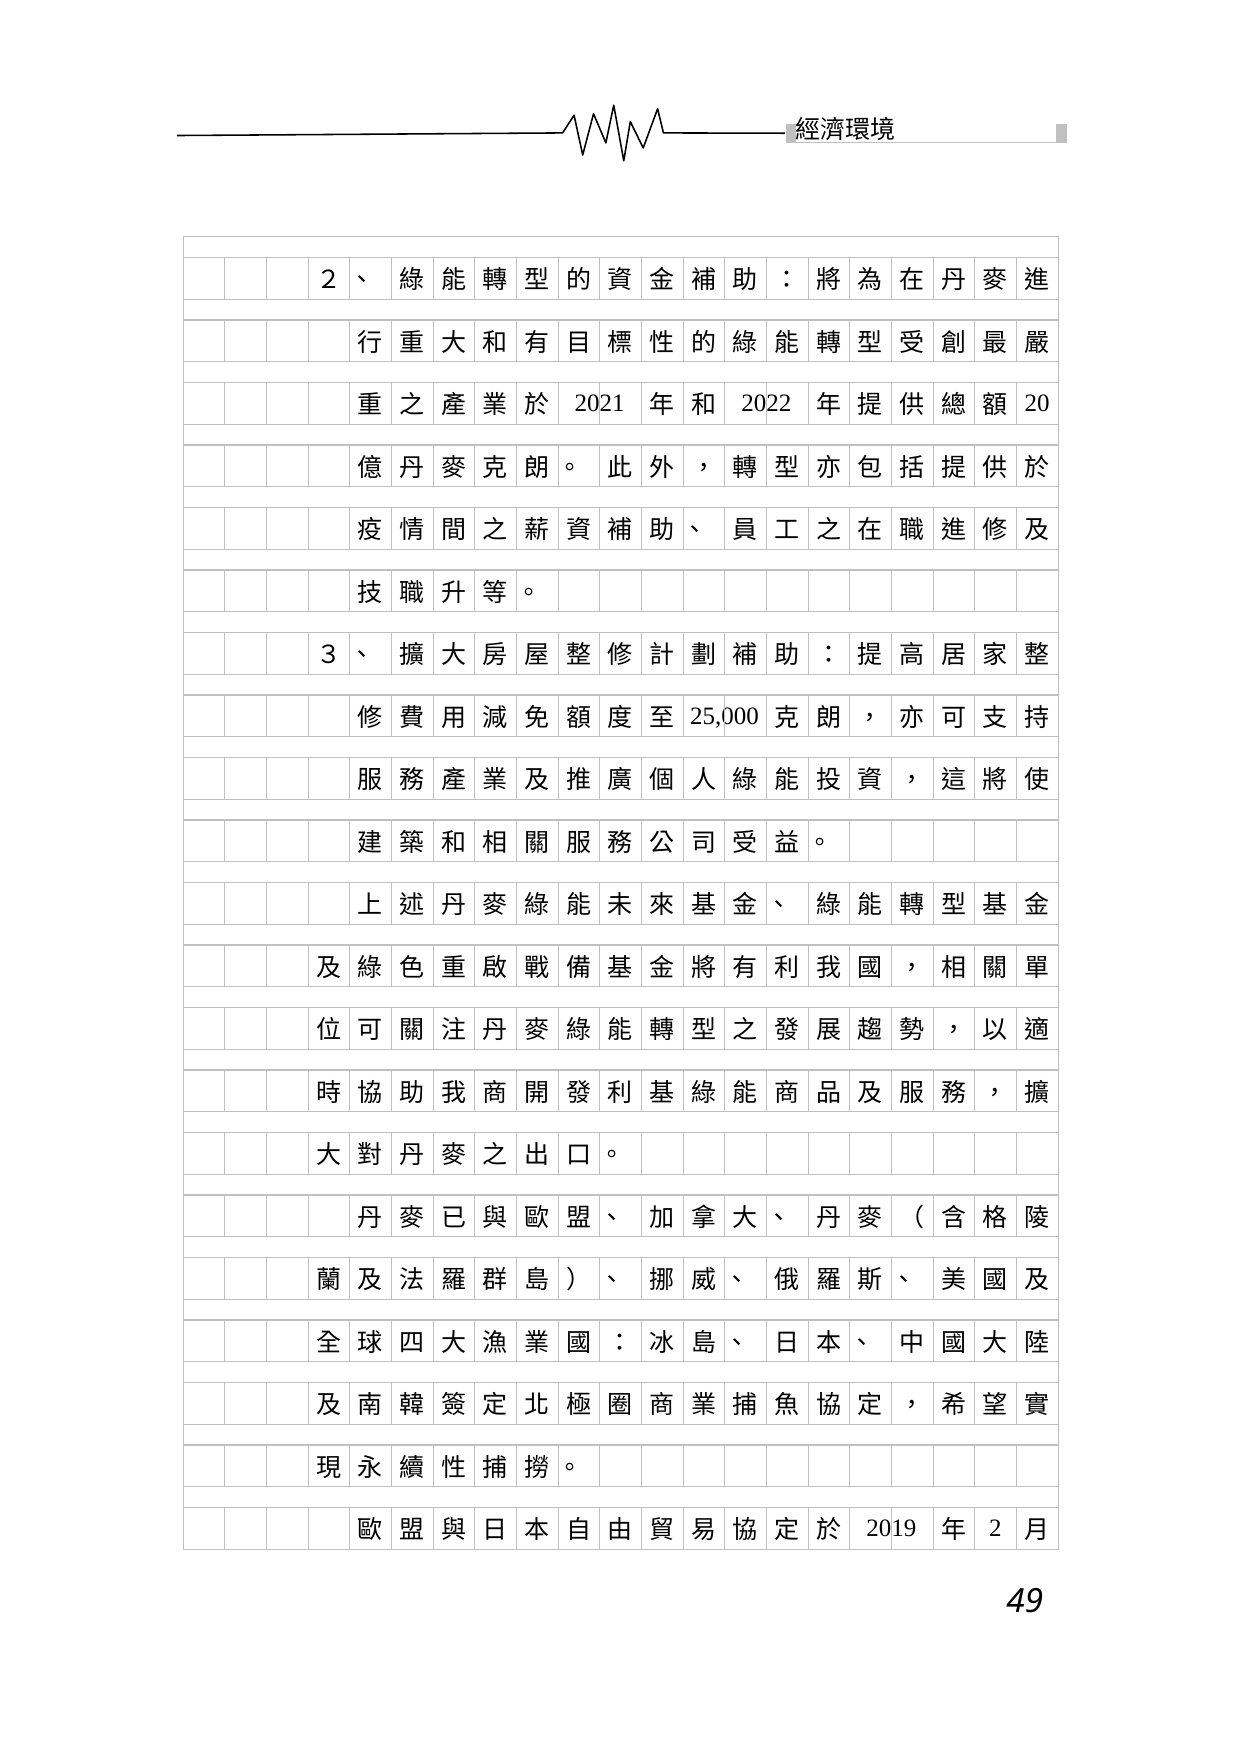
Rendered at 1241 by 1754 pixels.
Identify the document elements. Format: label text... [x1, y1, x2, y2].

text 我 [434, 1071, 474, 1111]
text 重 [434, 946, 474, 986]
text 丹麥已與歐盟、加拿大、丹麥（含格陵蘭及法羅群島）、挪威、俄羅斯、美國及全球四大漁業國：冰島、日本、中國大陸及南韓簽定北極圈商業捕魚協定，希望實現永續性捕撈。 [350, 1321, 391, 1361]
text 基 [975, 883, 1016, 924]
text ３、擴大房屋整修計劃補助：提高居家整修費用減免額度至25,000克朗，亦可支持服務產業及推廣個人綠能投資，這將使建築和相關服務公司受益。 [767, 758, 808, 799]
text 丹麥已與歐盟、加拿大、丹麥（含格陵蘭及法羅群島）、挪威、俄羅斯、美國及全球四大漁業國：冰島、日本、中國大陸及南韓簽定北極圈商業捕魚協定，希望實現永續性捕撈。 [850, 1196, 891, 1236]
text ， [934, 1008, 974, 1049]
text ３、擴大房屋整修計劃補助：提高居家整修費用減免額度至25,000克朗，亦可支持服務產業及推廣個人綠能投資，這將使建築和相關服務公司受益。 [1017, 758, 1058, 799]
text 關 [975, 946, 1016, 986]
text ３、擴大房屋整修計劃補助：提高居家整修費用減免額度至25,000克朗，亦可支持服務產業及推廣個人綠能投資，這將使建築和相關服務公司受益。 [684, 633, 724, 674]
text 丹麥已與歐盟、加拿大、丹麥（含格陵蘭及法羅群島）、挪威、俄羅斯、美國及全球四大漁業國：冰島、日本、中國大陸及南韓簽定北極圈商業捕魚協定，希望實現永續性捕撈。 [975, 1446, 1016, 1486]
text 轉 [642, 1008, 683, 1049]
text 丹 [475, 1008, 516, 1049]
text 丹麥已與歐盟、加拿大、丹麥（含格陵蘭及法羅群島）、挪威、俄羅斯、美國及全球四大漁業國：冰島、日本、中國大陸及南韓簽定北極圈商業捕魚協定，希望實現永續性捕撈。 [975, 1383, 1016, 1424]
text ３、擴大房屋整修計劃補助：提高居家整修費用減免額度至25,000克朗，亦可支持服務產業及推廣個人綠能投資，這將使建築和相關服務公司受益。 [975, 633, 1016, 674]
text ３、擴大房屋整修計劃補助：提高居家整修費用減免額度至25,000克朗，亦可支持服務產業及推廣個人綠能投資，這將使建築和相關服務公司受益。 [600, 758, 641, 799]
text [850, 1133, 891, 1174]
text ， [892, 946, 933, 986]
text 丹麥已與歐盟、加拿大、丹麥（含格陵蘭及法羅群島）、挪威、俄羅斯、美國及全球四大漁業國：冰島、日本、中國大陸及南韓簽定北極圈商業捕魚協定，希望實現永續性捕撈。 [309, 1321, 349, 1361]
text 丹麥已與歐盟、加拿大、丹麥（含格陵蘭及法羅群島）、挪威、俄羅斯、美國及全球四大漁業國：冰島、日本、中國大陸及南韓簽定北極圈商業捕魚協定，希望實現永續性捕撈。 [892, 1196, 933, 1236]
text 丹麥已與歐盟、加拿大、丹麥（含格陵蘭及法羅群島）、挪威、俄羅斯、美國及全球四大漁業國：冰島、日本、中國大陸及南韓簽定北極圈商業捕魚協定，希望實現永續性捕撈。 [350, 1383, 391, 1424]
text 丹麥已與歐盟、加拿大、丹麥（含格陵蘭及法羅群島）、挪威、俄羅斯、美國及全球四大漁業國：冰島、日本、中國大陸及南韓簽定北極圈商業捕魚協定，希望實現永續性捕撈。 [642, 1321, 683, 1361]
text ３、擴大房屋整修計劃補助：提高居家整修費用減免額度至25,000克朗，亦可支持服務產業及推廣個人綠能投資，這將使建築和相關服務公司受益。 [600, 696, 641, 736]
text 丹麥已與歐盟、加拿大、丹麥（含格陵蘭及法羅群島）、挪威、俄羅斯、美國及全球四大漁業國：冰島、日本、中國大陸及南韓簽定北極圈商業捕魚協定，希望實現永續性捕撈。 [767, 1321, 808, 1361]
text ３、擴大房屋整修計劃補助：提高居家整修費用減免額度至25,000克朗，亦可支持服務產業及推廣個人綠能投資，這將使建築和相關服務公司受益。 [725, 758, 766, 799]
text 丹麥已與歐盟、加拿大、丹麥（含格陵蘭及法羅群島）、挪威、俄羅斯、美國及全球四大漁業國：冰島、日本、中國大陸及南韓簽定北極圈商業捕魚協定，希望實現永續性捕撈。 [350, 1196, 391, 1236]
text ３、擴大房屋整修計劃補助：提高居家整修費用減免額度至25,000克朗，亦可支持服務產業及推廣個人綠能投資，這將使建築和相關服務公司受益。 [559, 633, 599, 674]
text ３、擴大房屋整修計劃補助：提高居家整修費用減免額度至25,000克朗，亦可支持服務產業及推廣個人綠能投資，這將使建築和相關服務公司受益。 [309, 758, 349, 799]
text 丹麥已與歐盟、加拿大、丹麥（含格陵蘭及法羅群島）、挪威、俄羅斯、美國及全球四大漁業國：冰島、日本、中國大陸及南韓簽定北極圈商業捕魚協定，希望實現永續性捕撈。 [725, 1321, 766, 1361]
text ３、擴大房屋整修計劃補助：提高居家整修費用減免額度至25,000克朗，亦可支持服務產業及推廣個人綠能投資，這將使建築和相關服務公司受益。 [392, 696, 433, 736]
text 我 [809, 946, 849, 986]
text 之 [725, 1008, 766, 1049]
text 丹麥已與歐盟、加拿大、丹麥（含格陵蘭及法羅群島）、挪威、俄羅斯、美國及全球四大漁業國：冰島、日本、中國大陸及南韓簽定北極圈商業捕魚協定，希望實現永續性捕撈。 [392, 1196, 433, 1236]
text 相 [934, 946, 974, 986]
text 丹麥已與歐盟、加拿大、丹麥（含格陵蘭及法羅群島）、挪威、俄羅斯、美國及全球四大漁業國：冰島、日本、中國大陸及南韓簽定北極圈商業捕魚協定，希望實現永續性捕撈。 [725, 1383, 766, 1424]
text 擴 [1017, 1071, 1058, 1111]
text 商 [767, 1071, 808, 1111]
text 丹麥已與歐盟、加拿大、丹麥（含格陵蘭及法羅群島）、挪威、俄羅斯、美國及全球四大漁業國：冰島、日本、中國大陸及南韓簽定北極圈商業捕魚協定，希望實現永續性捕撈。 [1017, 1258, 1058, 1299]
text ３、擴大房屋整修計劃補助：提高居家整修費用減免額度至25,000克朗，亦可支持服務產業及推廣個人綠能投資，這將使建築和相關服務公司受益。 [1017, 821, 1058, 861]
text 麥 [517, 1008, 558, 1049]
text ３、擴大房屋整修計劃補助：提高居家整修費用減免額度至25,000克朗，亦可支持服務產業及推廣個人綠能投資，這將使建築和相關服務公司受益。 [934, 696, 974, 736]
text ２、綠能轉型的資金補助：將為在丹麥進行重大和有目標性的綠能轉型受創最嚴重之產業於2021年和2022年提供總額20億丹麥克朗。此外，轉型亦包括提供於疫情間之薪資補助、員工之在職進修及技職升等。 [281, 300, 1058, 319]
text 丹麥已與歐盟、加拿大、丹麥（含格陵蘭及法羅群島）、挪威、俄羅斯、美國及全球四大漁業國：冰島、日本、中國大陸及南韓簽定北極圈商業捕魚協定，希望實現永續性捕撈。 [1017, 1446, 1058, 1486]
text 出 [517, 1133, 558, 1174]
text 利 [600, 1071, 641, 1111]
text 丹麥已與歐盟、加拿大、丹麥（含格陵蘭及法羅群島）、挪威、俄羅斯、美國及全球四大漁業國：冰島、日本、中國大陸及南韓簽定北極圈商業捕魚協定，希望實現永續性捕撈。 [600, 1383, 641, 1424]
text 丹麥已與歐盟、加拿大、丹麥（含格陵蘭及法羅群島）、挪威、俄羅斯、美國及全球四大漁業國：冰島、日本、中國大陸及南韓簽定北極圈商業捕魚協定，希望實現永續性捕撈。 [684, 1196, 724, 1236]
text ３、擴大房屋整修計劃補助：提高居家整修費用減免額度至25,000克朗，亦可支持服務產業及推廣個人綠能投資，這將使建築和相關服務公司受益。 [475, 633, 516, 674]
text ３、擴大房屋整修計劃補助：提高居家整修費用減免額度至25,000克朗，亦可支持服務產業及推廣個人綠能投資，這將使建築和相關服務公司受益。 [350, 633, 391, 674]
text 綠 [350, 946, 391, 986]
text 丹麥已與歐盟、加拿大、丹麥（含格陵蘭及法羅群島）、挪威、俄羅斯、美國及全球四大漁業國：冰島、日本、中國大陸及南韓簽定北極圈商業捕魚協定，希望實現永續性捕撈。 [892, 1321, 933, 1361]
text 丹麥已與歐盟、加拿大、丹麥（含格陵蘭及法羅群島）、挪威、俄羅斯、美國及全球四大漁業國：冰島、日本、中國大陸及南韓簽定北極圈商業捕魚協定，希望實現永續性捕撈。 [1017, 1383, 1058, 1424]
text 丹麥已與歐盟、加拿大、丹麥（含格陵蘭及法羅群島）、挪威、俄羅斯、美國及全球四大漁業國：冰島、日本、中國大陸及南韓簽定北極圈商業捕魚協定，希望實現永續性捕撈。 [934, 1196, 974, 1236]
text ３、擴大房屋整修計劃補助：提高居家整修費用減免額度至25,000克朗，亦可支持服務產業及推廣個人綠能投資，這將使建築和相關服務公司受益。 [725, 633, 766, 674]
text ３、擴大房屋整修計劃補助：提高居家整修費用減免額度至25,000克朗，亦可支持服務產業及推廣個人綠能投資，這將使建築和相關服務公司受益。 [517, 696, 558, 736]
text ３、擴大房屋整修計劃補助：提高居家整修費用減免額度至25,000克朗，亦可支持服務產業及推廣個人綠能投資，這將使建築和相關服務公司受益。 [517, 758, 558, 799]
text 丹麥已與歐盟、加拿大、丹麥（含格陵蘭及法羅群島）、挪威、俄羅斯、美國及全球四大漁業國：冰島、日本、中國大陸及南韓簽定北極圈商業捕魚協定，希望實現永續性捕撈。 [517, 1258, 558, 1299]
text [934, 1133, 974, 1174]
text 丹麥已與歐盟、加拿大、丹麥（含格陵蘭及法羅群島）、挪威、俄羅斯、美國及全球四大漁業國：冰島、日本、中國大陸及南韓簽定北極圈商業捕魚協定，希望實現永續性捕撈。 [767, 1258, 808, 1299]
text 丹麥已與歐盟、加拿大、丹麥（含格陵蘭及法羅群島）、挪威、俄羅斯、美國及全球四大漁業國：冰島、日本、中國大陸及南韓簽定北極圈商業捕魚協定，希望實現永續性捕撈。 [600, 1258, 641, 1299]
text 丹麥已與歐盟、加拿大、丹麥（含格陵蘭及法羅群島）、挪威、俄羅斯、美國及全球四大漁業國：冰島、日本、中國大陸及南韓簽定北極圈商業捕魚協定，希望實現永續性捕撈。 [600, 1196, 641, 1236]
text ３、擴大房屋整修計劃補助：提高居家整修費用減免額度至25,000克朗，亦可支持服務產業及推廣個人綠能投資，這將使建築和相關服務公司受益。 [309, 696, 349, 736]
text 丹麥已與歐盟、加拿大、丹麥（含格陵蘭及法羅群島）、挪威、俄羅斯、美國及全球四大漁業國：冰島、日本、中國大陸及南韓簽定北極圈商業捕魚協定，希望實現永續性捕撈。 [767, 1446, 808, 1486]
text ３、擴大房屋整修計劃補助：提高居家整修費用減免額度至25,000克朗，亦可支持服務產業及推廣個人綠能投資，這將使建築和相關服務公司受益。 [642, 696, 683, 736]
text 時 [309, 1071, 349, 1111]
text 丹麥已與歐盟、加拿大、丹麥（含格陵蘭及法羅群島）、挪威、俄羅斯、美國及全球四大漁業國：冰島、日本、中國大陸及南韓簽定北極圈商業捕魚協定，希望實現永續性捕撈。 [559, 1258, 599, 1299]
text ３、擴大房屋整修計劃補助：提高居家整修費用減免額度至25,000克朗，亦可支持服務產業及推廣個人綠能投資，這將使建築和相關服務公司受益。 [975, 758, 1016, 799]
text ２、綠能轉型的資金補助：將為在丹麥進行重大和有目標性的綠能轉型受創最嚴重之產業於2021年和2022年提供總額20億丹麥克朗。此外，轉型亦包括提供於疫情間之薪資補助、員工之在職進修及技職升等。 [281, 425, 1058, 444]
text ３、擴大房屋整修計劃補助：提高居家整修費用減免額度至25,000克朗，亦可支持服務產業及推廣個人綠能投資，這將使建築和相關服務公司受益。 [934, 758, 974, 799]
text 協 [350, 1071, 391, 1111]
text 丹麥已與歐盟、加拿大、丹麥（含格陵蘭及法羅群島）、挪威、俄羅斯、美國及全球四大漁業國：冰島、日本、中國大陸及南韓簽定北極圈商業捕魚協定，希望實現永續性捕撈。 [892, 1258, 933, 1299]
text [281, 862, 1058, 882]
text 丹麥已與歐盟、加拿大、丹麥（含格陵蘭及法羅群島）、挪威、俄羅斯、美國及全球四大漁業國：冰島、日本、中國大陸及南韓簽定北極圈商業捕魚協定，希望實現永續性捕撈。 [934, 1446, 974, 1486]
text [642, 1133, 683, 1174]
text 展 [809, 1008, 849, 1049]
text ３、擴大房屋整修計劃補助：提高居家整修費用減免額度至25,000克朗，亦可支持服務產業及推廣個人綠能投資，這將使建築和相關服務公司受益。 [767, 821, 808, 861]
text ３、擴大房屋整修計劃補助：提高居家整修費用減免額度至25,000克朗，亦可支持服務產業及推廣個人綠能投資，這將使建築和相關服務公司受益。 [309, 821, 349, 861]
text ２、綠能轉型的資金補助：將為在丹麥進行重大和有目標性的綠能轉型受創最嚴重之產業於2021年和2022年提供總額20億丹麥克朗。此外，轉型亦包括提供於疫情間之薪資補助、員工之在職進修及技職升等。 [281, 550, 1058, 569]
text 注 [434, 1008, 474, 1049]
text ３、擴大房屋整修計劃補助：提高居家整修費用減免額度至25,000克朗，亦可支持服務產業及推廣個人綠能投資，這將使建築和相關服務公司受益。 [350, 696, 391, 736]
text [281, 1112, 1058, 1132]
text 丹麥已與歐盟、加拿大、丹麥（含格陵蘭及法羅群島）、挪威、俄羅斯、美國及全球四大漁業國：冰島、日本、中國大陸及南韓簽定北極圈商業捕魚協定，希望實現永續性捕撈。 [767, 1383, 808, 1424]
text ３、擴大房屋整修計劃補助：提高居家整修費用減免額度至25,000克朗，亦可支持服務產業及推廣個人綠能投資，這將使建築和相關服務公司受益。 [892, 633, 933, 674]
text 發 [767, 1008, 808, 1049]
text 啟 [475, 946, 516, 986]
text 對 [350, 1133, 391, 1174]
text 丹麥已與歐盟、加拿大、丹麥（含格陵蘭及法羅群島）、挪威、俄羅斯、美國及全球四大漁業國：冰島、日本、中國大陸及南韓簽定北極圈商業捕魚協定，希望實現永續性捕撈。 [434, 1383, 474, 1424]
text 丹麥已與歐盟、加拿大、丹麥（含格陵蘭及法羅群島）、挪威、俄羅斯、美國及全球四大漁業國：冰島、日本、中國大陸及南韓簽定北極圈商業捕魚協定，希望實現永續性捕撈。 [475, 1258, 516, 1299]
text 丹 [392, 1133, 433, 1174]
text 丹麥已與歐盟、加拿大、丹麥（含格陵蘭及法羅群島）、挪威、俄羅斯、美國及全球四大漁業國：冰島、日本、中國大陸及南韓簽定北極圈商業捕魚協定，希望實現永續性捕撈。 [559, 1196, 599, 1236]
text ３、擴大房屋整修計劃補助：提高居家整修費用減免額度至25,000克朗，亦可支持服務產業及推廣個人綠能投資，這將使建築和相關服務公司受益。 [850, 696, 891, 736]
text 丹麥已與歐盟、加拿大、丹麥（含格陵蘭及法羅群島）、挪威、俄羅斯、美國及全球四大漁業國：冰島、日本、中國大陸及南韓簽定北極圈商業捕魚協定，希望實現永續性捕撈。 [975, 1196, 1016, 1236]
text 丹麥已與歐盟、加拿大、丹麥（含格陵蘭及法羅群島）、挪威、俄羅斯、美國及全球四大漁業國：冰島、日本、中國大陸及南韓簽定北極圈商業捕魚協定，希望實現永續性捕撈。 [975, 1321, 1016, 1361]
text ３、擴大房屋整修計劃補助：提高居家整修費用減免額度至25,000克朗，亦可支持服務產業及推廣個人綠能投資，這將使建築和相關服務公司受益。 [392, 633, 433, 674]
text 及 [309, 946, 349, 986]
text 綠 [809, 883, 849, 924]
text 丹麥已與歐盟、加拿大、丹麥（含格陵蘭及法羅群島）、挪威、俄羅斯、美國及全球四大漁業國：冰島、日本、中國大陸及南韓簽定北極圈商業捕魚協定，希望實現永續性捕撈。 [642, 1196, 683, 1236]
text 可 [350, 1008, 391, 1049]
text ３、擴大房屋整修計劃補助：提高居家整修費用減免額度至25,000克朗，亦可支持服務產業及推廣個人綠能投資，這將使建築和相關服務公司受益。 [517, 633, 558, 674]
text [281, 987, 1058, 1007]
text 丹麥已與歐盟、加拿大、丹麥（含格陵蘭及法羅群島）、挪威、俄羅斯、美國及全球四大漁業國：冰島、日本、中國大陸及南韓簽定北極圈商業捕魚協定，希望實現永續性捕撈。 [281, 1175, 1058, 1194]
text 丹麥已與歐盟、加拿大、丹麥（含格陵蘭及法羅群島）、挪威、俄羅斯、美國及全球四大漁業國：冰島、日本、中國大陸及南韓簽定北極圈商業捕魚協定，希望實現永續性捕撈。 [281, 1425, 1058, 1444]
text 服 [892, 1071, 933, 1111]
text 備 [559, 946, 599, 986]
text 、 [767, 883, 808, 924]
text 丹麥已與歐盟、加拿大、丹麥（含格陵蘭及法羅群島）、挪威、俄羅斯、美國及全球四大漁業國：冰島、日本、中國大陸及南韓簽定北極圈商業捕魚協定，希望實現永續性捕撈。 [809, 1321, 849, 1361]
text 綠 [559, 1008, 599, 1049]
text ３、擴大房屋整修計劃補助：提高居家整修費用減免額度至25,000克朗，亦可支持服務產業及推廣個人綠能投資，這將使建築和相關服務公司受益。 [434, 821, 474, 861]
text ３、擴大房屋整修計劃補助：提高居家整修費用減免額度至25,000克朗，亦可支持服務產業及推廣個人綠能投資，這將使建築和相關服務公司受益。 [850, 821, 891, 861]
text ３、擴大房屋整修計劃補助：提高居家整修費用減免額度至25,000克朗，亦可支持服務產業及推廣個人綠能投資，這將使建築和相關服務公司受益。 [975, 696, 1016, 736]
text 丹麥已與歐盟、加拿大、丹麥（含格陵蘭及法羅群島）、挪威、俄羅斯、美國及全球四大漁業國：冰島、日本、中國大陸及南韓簽定北極圈商業捕魚協定，希望實現永續性捕撈。 [392, 1383, 433, 1424]
text [975, 1133, 1016, 1174]
text 丹麥已與歐盟、加拿大、丹麥（含格陵蘭及法羅群島）、挪威、俄羅斯、美國及全球四大漁業國：冰島、日本、中國大陸及南韓簽定北極圈商業捕魚協定，希望實現永續性捕撈。 [309, 1446, 349, 1486]
text 能 [600, 1008, 641, 1049]
text [684, 1133, 724, 1174]
text ３、擴大房屋整修計劃補助：提高居家整修費用減免額度至25,000克朗，亦可支持服務產業及推廣個人綠能投資，這將使建築和相關服務公司受益。 [350, 821, 391, 861]
text 丹麥已與歐盟、加拿大、丹麥（含格陵蘭及法羅群島）、挪威、俄羅斯、美國及全球四大漁業國：冰島、日本、中國大陸及南韓簽定北極圈商業捕魚協定，希望實現永續性捕撈。 [684, 1383, 724, 1424]
text ３、擴大房屋整修計劃補助：提高居家整修費用減免額度至25,000克朗，亦可支持服務產業及推廣個人綠能投資，這將使建築和相關服務公司受益。 [281, 737, 1058, 757]
text ３、擴大房屋整修計劃補助：提高居家整修費用減免額度至25,000克朗，亦可支持服務產業及推廣個人綠能投資，這將使建築和相關服務公司受益。 [642, 633, 683, 674]
text 趨 [850, 1008, 891, 1049]
text 丹 [434, 883, 474, 924]
text 丹麥已與歐盟、加拿大、丹麥（含格陵蘭及法羅群島）、挪威、俄羅斯、美國及全球四大漁業國：冰島、日本、中國大陸及南韓簽定北極圈商業捕魚協定，希望實現永續性捕撈。 [809, 1446, 849, 1486]
text 述 [392, 883, 433, 924]
text 適 [1017, 1008, 1058, 1049]
text 單 [1017, 946, 1058, 986]
text 勢 [892, 1008, 933, 1049]
text ３、擴大房屋整修計劃補助：提高居家整修費用減免額度至25,000克朗，亦可支持服務產業及推廣個人綠能投資，這將使建築和相關服務公司受益。 [892, 758, 933, 799]
text 轉 [892, 883, 933, 924]
text [281, 925, 1058, 944]
text ３、擴大房屋整修計劃補助：提高居家整修費用減免額度至25,000克朗，亦可支持服務產業及推廣個人綠能投資，這將使建築和相關服務公司受益。 [642, 821, 683, 861]
text ３、擴大房屋整修計劃補助：提高居家整修費用減免額度至25,000克朗，亦可支持服務產業及推廣個人綠能投資，這將使建築和相關服務公司受益。 [975, 821, 1016, 861]
text 金 [642, 946, 683, 986]
text ３、擴大房屋整修計劃補助：提高居家整修費用減免額度至25,000克朗，亦可支持服務產業及推廣個人綠能投資，這將使建築和相關服務公司受益。 [767, 696, 808, 736]
text 丹麥已與歐盟、加拿大、丹麥（含格陵蘭及法羅群島）、挪威、俄羅斯、美國及全球四大漁業國：冰島、日本、中國大陸及南韓簽定北極圈商業捕魚協定，希望實現永續性捕撈。 [850, 1258, 891, 1299]
text ３、擴大房屋整修計劃補助：提高居家整修費用減免額度至25,000克朗，亦可支持服務產業及推廣個人綠能投資，這將使建築和相關服務公司受益。 [684, 758, 724, 799]
text 開 [517, 1071, 558, 1111]
text 基 [684, 883, 724, 924]
text 丹麥已與歐盟、加拿大、丹麥（含格陵蘭及法羅群島）、挪威、俄羅斯、美國及全球四大漁業國：冰島、日本、中國大陸及南韓簽定北極圈商業捕魚協定，希望實現永續性捕撈。 [392, 1446, 433, 1486]
text 及 [850, 1071, 891, 1111]
text ３、擴大房屋整修計劃補助：提高居家整修費用減免額度至25,000克朗，亦可支持服務產業及推廣個人綠能投資，這將使建築和相關服務公司受益。 [559, 758, 599, 799]
text ３、擴大房屋整修計劃補助：提高居家整修費用減免額度至25,000克朗，亦可支持服務產業及推廣個人綠能投資，這將使建築和相關服務公司受益。 [517, 821, 558, 861]
text 丹麥已與歐盟、加拿大、丹麥（含格陵蘭及法羅群島）、挪威、俄羅斯、美國及全球四大漁業國：冰島、日本、中國大陸及南韓簽定北極圈商業捕魚協定，希望實現永續性捕撈。 [281, 1237, 1058, 1257]
text 基 [642, 1071, 683, 1111]
text 丹麥已與歐盟、加拿大、丹麥（含格陵蘭及法羅群島）、挪威、俄羅斯、美國及全球四大漁業國：冰島、日本、中國大陸及南韓簽定北極圈商業捕魚協定，希望實現永續性捕撈。 [809, 1196, 849, 1236]
text 丹麥已與歐盟、加拿大、丹麥（含格陵蘭及法羅群島）、挪威、俄羅斯、美國及全球四大漁業國：冰島、日本、中國大陸及南韓簽定北極圈商業捕魚協定，希望實現永續性捕撈。 [517, 1196, 558, 1236]
text 金 [1017, 883, 1058, 924]
text 丹麥已與歐盟、加拿大、丹麥（含格陵蘭及法羅群島）、挪威、俄羅斯、美國及全球四大漁業國：冰島、日本、中國大陸及南韓簽定北極圈商業捕魚協定，希望實現永續性捕撈。 [934, 1321, 974, 1361]
text ２、綠能轉型的資金補助：將為在丹麥進行重大和有目標性的綠能轉型受創最嚴重之產業於2021年和2022年提供總額20億丹麥克朗。此外，轉型亦包括提供於疫情間之薪資補助、員工之在職進修及技職升等。 [281, 487, 1058, 507]
text ３、擴大房屋整修計劃補助：提高居家整修費用減免額度至25,000克朗，亦可支持服務產業及推廣個人綠能投資，這將使建築和相關服務公司受益。 [809, 821, 849, 861]
text ３、擴大房屋整修計劃補助：提高居家整修費用減免額度至25,000克朗，亦可支持服務產業及推廣個人綠能投資，這將使建築和相關服務公司受益。 [281, 675, 1058, 694]
text 丹麥已與歐盟、加拿大、丹麥（含格陵蘭及法羅群島）、挪威、俄羅斯、美國及全球四大漁業國：冰島、日本、中國大陸及南韓簽定北極圈商業捕魚協定，希望實現永續性捕撈。 [892, 1446, 933, 1486]
text 丹麥已與歐盟、加拿大、丹麥（含格陵蘭及法羅群島）、挪威、俄羅斯、美國及全球四大漁業國：冰島、日本、中國大陸及南韓簽定北極圈商業捕魚協定，希望實現永續性捕撈。 [850, 1321, 891, 1361]
text 來 [642, 883, 683, 924]
text ３、擴大房屋整修計劃補助：提高居家整修費用減免額度至25,000克朗，亦可支持服務產業及推廣個人綠能投資，這將使建築和相關服務公司受益。 [1017, 696, 1058, 736]
text 務 [934, 1071, 974, 1111]
text ３、擴大房屋整修計劃補助：提高居家整修費用減免額度至25,000克朗，亦可支持服務產業及推廣個人綠能投資，這將使建築和相關服務公司受益。 [684, 696, 724, 736]
text [809, 1133, 849, 1174]
text ３、擴大房屋整修計劃補助：提高居家整修費用減免額度至25,000克朗，亦可支持服務產業及推廣個人綠能投資，這將使建築和相關服務公司受益。 [809, 696, 849, 736]
text ３、擴大房屋整修計劃補助：提高居家整修費用減免額度至25,000克朗，亦可支持服務產業及推廣個人綠能投資，這將使建築和相關服務公司受益。 [767, 633, 808, 674]
text 國 [850, 946, 891, 986]
text 丹麥已與歐盟、加拿大、丹麥（含格陵蘭及法羅群島）、挪威、俄羅斯、美國及全球四大漁業國：冰島、日本、中國大陸及南韓簽定北極圈商業捕魚協定，希望實現永續性捕撈。 [600, 1321, 641, 1361]
text 基 [600, 946, 641, 986]
text [281, 1050, 1058, 1069]
text 能 [559, 883, 599, 924]
text ３、擴大房屋整修計劃補助：提高居家整修費用減免額度至25,000克朗，亦可支持服務產業及推廣個人綠能投資，這將使建築和相關服務公司受益。 [600, 633, 641, 674]
text 丹麥已與歐盟、加拿大、丹麥（含格陵蘭及法羅群島）、挪威、俄羅斯、美國及全球四大漁業國：冰島、日本、中國大陸及南韓簽定北極圈商業捕魚協定，希望實現永續性捕撈。 [559, 1383, 599, 1424]
text 色 [392, 946, 433, 986]
text 丹麥已與歐盟、加拿大、丹麥（含格陵蘭及法羅群島）、挪威、俄羅斯、美國及全球四大漁業國：冰島、日本、中國大陸及南韓簽定北極圈商業捕魚協定，希望實現永續性捕撈。 [309, 1383, 349, 1424]
text ３、擴大房屋整修計劃補助：提高居家整修費用減免額度至25,000克朗，亦可支持服務產業及推廣個人綠能投資，這將使建築和相關服務公司受益。 [475, 696, 516, 736]
text 丹麥已與歐盟、加拿大、丹麥（含格陵蘭及法羅群島）、挪威、俄羅斯、美國及全球四大漁業國：冰島、日本、中國大陸及南韓簽定北極圈商業捕魚協定，希望實現永續性捕撈。 [1017, 1321, 1058, 1361]
text 助 [392, 1071, 433, 1111]
text 品 [809, 1071, 849, 1111]
text 丹麥已與歐盟、加拿大、丹麥（含格陵蘭及法羅群島）、挪威、俄羅斯、美國及全球四大漁業國：冰島、日本、中國大陸及南韓簽定北極圈商業捕魚協定，希望實現永續性捕撈。 [684, 1258, 724, 1299]
text 丹麥已與歐盟、加拿大、丹麥（含格陵蘭及法羅群島）、挪威、俄羅斯、美國及全球四大漁業國：冰島、日本、中國大陸及南韓簽定北極圈商業捕魚協定，希望實現永續性捕撈。 [934, 1258, 974, 1299]
text 綠 [684, 1071, 724, 1111]
text [767, 1133, 808, 1174]
text ３、擴大房屋整修計劃補助：提高居家整修費用減免額度至25,000克朗，亦可支持服務產業及推廣個人綠能投資，這將使建築和相關服務公司受益。 [434, 758, 474, 799]
text 丹麥已與歐盟、加拿大、丹麥（含格陵蘭及法羅群島）、挪威、俄羅斯、美國及全球四大漁業國：冰島、日本、中國大陸及南韓簽定北極圈商業捕魚協定，希望實現永續性捕撈。 [392, 1321, 433, 1361]
text 綠 [517, 883, 558, 924]
text 丹麥已與歐盟、加拿大、丹麥（含格陵蘭及法羅群島）、挪威、俄羅斯、美國及全球四大漁業國：冰島、日本、中國大陸及南韓簽定北極圈商業捕魚協定，希望實現永續性捕撈。 [559, 1446, 599, 1486]
text 丹麥已與歐盟、加拿大、丹麥（含格陵蘭及法羅群島）、挪威、俄羅斯、美國及全球四大漁業國：冰島、日本、中國大陸及南韓簽定北極圈商業捕魚協定，希望實現永續性捕撈。 [559, 1321, 599, 1361]
text ， [975, 1071, 1016, 1111]
text 丹麥已與歐盟、加拿大、丹麥（含格陵蘭及法羅群島）、挪威、俄羅斯、美國及全球四大漁業國：冰島、日本、中國大陸及南韓簽定北極圈商業捕魚協定，希望實現永續性捕撈。 [1017, 1196, 1058, 1236]
text 丹麥已與歐盟、加拿大、丹麥（含格陵蘭及法羅群島）、挪威、俄羅斯、美國及全球四大漁業國：冰島、日本、中國大陸及南韓簽定北極圈商業捕魚協定，希望實現永續性捕撈。 [725, 1196, 766, 1236]
text 麥 [434, 1133, 474, 1174]
text 發 [559, 1071, 599, 1111]
text 型 [934, 883, 974, 924]
text [309, 883, 349, 924]
text 型 [684, 1008, 724, 1049]
text 丹麥已與歐盟、加拿大、丹麥（含格陵蘭及法羅群島）、挪威、俄羅斯、美國及全球四大漁業國：冰島、日本、中國大陸及南韓簽定北極圈商業捕魚協定，希望實現永續性捕撈。 [809, 1383, 849, 1424]
text 丹麥已與歐盟、加拿大、丹麥（含格陵蘭及法羅群島）、挪威、俄羅斯、美國及全球四大漁業國：冰島、日本、中國大陸及南韓簽定北極圈商業捕魚協定，希望實現永續性捕撈。 [725, 1446, 766, 1486]
text 丹麥已與歐盟、加拿大、丹麥（含格陵蘭及法羅群島）、挪威、俄羅斯、美國及全球四大漁業國：冰島、日本、中國大陸及南韓簽定北極圈商業捕魚協定，希望實現永續性捕撈。 [475, 1446, 516, 1486]
text ３、擴大房屋整修計劃補助：提高居家整修費用減免額度至25,000克朗，亦可支持服務產業及推廣個人綠能投資，這將使建築和相關服務公司受益。 [559, 696, 599, 736]
text ３、擴大房屋整修計劃補助：提高居家整修費用減免額度至25,000克朗，亦可支持服務產業及推廣個人綠能投資，這將使建築和相關服務公司受益。 [475, 821, 516, 861]
text ３、擴大房屋整修計劃補助：提高居家整修費用減免額度至25,000克朗，亦可支持服務產業及推廣個人綠能投資，這將使建築和相關服務公司受益。 [309, 633, 349, 674]
text 丹麥已與歐盟、加拿大、丹麥（含格陵蘭及法羅群島）、挪威、俄羅斯、美國及全球四大漁業國：冰島、日本、中國大陸及南韓簽定北極圈商業捕魚協定，希望實現永續性捕撈。 [767, 1196, 808, 1236]
text 丹麥已與歐盟、加拿大、丹麥（含格陵蘭及法羅群島）、挪威、俄羅斯、美國及全球四大漁業國：冰島、日本、中國大陸及南韓簽定北極圈商業捕魚協定，希望實現永續性捕撈。 [475, 1321, 516, 1361]
text 大 [309, 1133, 349, 1174]
text 利 [767, 946, 808, 986]
text 丹麥已與歐盟、加拿大、丹麥（含格陵蘭及法羅群島）、挪威、俄羅斯、美國及全球四大漁業國：冰島、日本、中國大陸及南韓簽定北極圈商業捕魚協定，希望實現永續性捕撈。 [281, 1300, 1058, 1319]
text 丹麥已與歐盟、加拿大、丹麥（含格陵蘭及法羅群島）、挪威、俄羅斯、美國及全球四大漁業國：冰島、日本、中國大陸及南韓簽定北極圈商業捕魚協定，希望實現永續性捕撈。 [475, 1383, 516, 1424]
text 位 [309, 1008, 349, 1049]
text 丹麥已與歐盟、加拿大、丹麥（含格陵蘭及法羅群島）、挪威、俄羅斯、美國及全球四大漁業國：冰島、日本、中國大陸及南韓簽定北極圈商業捕魚協定，希望實現永續性捕撈。 [434, 1258, 474, 1299]
text ３、擴大房屋整修計劃補助：提高居家整修費用減免額度至25,000克朗，亦可支持服務產業及推廣個人綠能投資，這將使建築和相關服務公司受益。 [281, 612, 1058, 632]
text 丹麥已與歐盟、加拿大、丹麥（含格陵蘭及法羅群島）、挪威、俄羅斯、美國及全球四大漁業國：冰島、日本、中國大陸及南韓簽定北極圈商業捕魚協定，希望實現永續性捕撈。 [309, 1258, 349, 1299]
text ３、擴大房屋整修計劃補助：提高居家整修費用減免額度至25,000克朗，亦可支持服務產業及推廣個人綠能投資，這將使建築和相關服務公司受益。 [434, 696, 474, 736]
text 丹麥已與歐盟、加拿大、丹麥（含格陵蘭及法羅群島）、挪威、俄羅斯、美國及全球四大漁業國：冰島、日本、中國大陸及南韓簽定北極圈商業捕魚協定，希望實現永續性捕撈。 [809, 1258, 849, 1299]
text ２、綠能轉型的資金補助：將為在丹麥進行重大和有目標性的綠能轉型受創最嚴重之產業於2021年和2022年提供總額20億丹麥克朗。此外，轉型亦包括提供於疫情間之薪資補助、員工之在職進修及技職升等。 [281, 237, 1058, 257]
text 丹麥已與歐盟、加拿大、丹麥（含格陵蘭及法羅群島）、挪威、俄羅斯、美國及全球四大漁業國：冰島、日本、中國大陸及南韓簽定北極圈商業捕魚協定，希望實現永續性捕撈。 [281, 1362, 1058, 1382]
text ３、擴大房屋整修計劃補助：提高居家整修費用減免額度至25,000克朗，亦可支持服務產業及推廣個人綠能投資，這將使建築和相關服務公司受益。 [642, 758, 683, 799]
text ３、擴大房屋整修計劃補助：提高居家整修費用減免額度至25,000克朗，亦可支持服務產業及推廣個人綠能投資，這將使建築和相關服務公司受益。 [475, 758, 516, 799]
text 未 [600, 883, 641, 924]
text 。 [600, 1133, 641, 1174]
text ２、綠能轉型的資金補助：將為在丹麥進行重大和有目標性的綠能轉型受創最嚴重之產業於2021年和2022年提供總額20億丹麥克朗。此外，轉型亦包括提供於疫情間之薪資補助、員工之在職進修及技職升等。 [281, 362, 1058, 382]
text 丹麥已與歐盟、加拿大、丹麥（含格陵蘭及法羅群島）、挪威、俄羅斯、美國及全球四大漁業國：冰島、日本、中國大陸及南韓簽定北極圈商業捕魚協定，希望實現永續性捕撈。 [475, 1196, 516, 1236]
text 丹麥已與歐盟、加拿大、丹麥（含格陵蘭及法羅群島）、挪威、俄羅斯、美國及全球四大漁業國：冰島、日本、中國大陸及南韓簽定北極圈商業捕魚協定，希望實現永續性捕撈。 [850, 1383, 891, 1424]
text 麥 [475, 883, 516, 924]
text ３、擴大房屋整修計劃補助：提高居家整修費用減免額度至25,000克朗，亦可支持服務產業及推廣個人綠能投資，這將使建築和相關服務公司受益。 [892, 696, 933, 736]
text 有 [725, 946, 766, 986]
text 關 [392, 1008, 433, 1049]
text [1017, 1133, 1058, 1174]
text ３、擴大房屋整修計劃補助：提高居家整修費用減免額度至25,000克朗，亦可支持服務產業及推廣個人綠能投資，這將使建築和相關服務公司受益。 [350, 758, 391, 799]
text ３、擴大房屋整修計劃補助：提高居家整修費用減免額度至25,000克朗，亦可支持服務產業及推廣個人綠能投資，這將使建築和相關服務公司受益。 [559, 821, 599, 861]
text 丹麥已與歐盟、加拿大、丹麥（含格陵蘭及法羅群島）、挪威、俄羅斯、美國及全球四大漁業國：冰島、日本、中國大陸及南韓簽定北極圈商業捕魚協定，希望實現永續性捕撈。 [892, 1383, 933, 1424]
text 上 [350, 883, 391, 924]
text ３、擴大房屋整修計劃補助：提高居家整修費用減免額度至25,000克朗，亦可支持服務產業及推廣個人綠能投資，這將使建築和相關服務公司受益。 [725, 821, 766, 861]
text 丹麥已與歐盟、加拿大、丹麥（含格陵蘭及法羅群島）、挪威、俄羅斯、美國及全球四大漁業國：冰島、日本、中國大陸及南韓簽定北極圈商業捕魚協定，希望實現永續性捕撈。 [850, 1446, 891, 1486]
text 丹麥已與歐盟、加拿大、丹麥（含格陵蘭及法羅群島）、挪威、俄羅斯、美國及全球四大漁業國：冰島、日本、中國大陸及南韓簽定北極圈商業捕魚協定，希望實現永續性捕撈。 [517, 1446, 558, 1486]
text 丹麥已與歐盟、加拿大、丹麥（含格陵蘭及法羅群島）、挪威、俄羅斯、美國及全球四大漁業國：冰島、日本、中國大陸及南韓簽定北極圈商業捕魚協定，希望實現永續性捕撈。 [642, 1258, 683, 1299]
text 丹麥已與歐盟、加拿大、丹麥（含格陵蘭及法羅群島）、挪威、俄羅斯、美國及全球四大漁業國：冰島、日本、中國大陸及南韓簽定北極圈商業捕魚協定，希望實現永續性捕撈。 [350, 1446, 391, 1486]
text 丹麥已與歐盟、加拿大、丹麥（含格陵蘭及法羅群島）、挪威、俄羅斯、美國及全球四大漁業國：冰島、日本、中國大陸及南韓簽定北極圈商業捕魚協定，希望實現永續性捕撈。 [684, 1446, 724, 1486]
text ３、擴大房屋整修計劃補助：提高居家整修費用減免額度至25,000克朗，亦可支持服務產業及推廣個人綠能投資，這將使建築和相關服務公司受益。 [434, 633, 474, 674]
text ３、擴大房屋整修計劃補助：提高居家整修費用減免額度至25,000克朗，亦可支持服務產業及推廣個人綠能投資，這將使建築和相關服務公司受益。 [809, 633, 849, 674]
text 丹麥已與歐盟、加拿大、丹麥（含格陵蘭及法羅群島）、挪威、俄羅斯、美國及全球四大漁業國：冰島、日本、中國大陸及南韓簽定北極圈商業捕魚協定，希望實現永續性捕撈。 [434, 1321, 474, 1361]
text ３、擴大房屋整修計劃補助：提高居家整修費用減免額度至25,000克朗，亦可支持服務產業及推廣個人綠能投資，這將使建築和相關服務公司受益。 [892, 821, 933, 861]
text 丹麥已與歐盟、加拿大、丹麥（含格陵蘭及法羅群島）、挪威、俄羅斯、美國及全球四大漁業國：冰島、日本、中國大陸及南韓簽定北極圈商業捕魚協定，希望實現永續性捕撈。 [684, 1321, 724, 1361]
text 金 [725, 883, 766, 924]
text [892, 1133, 933, 1174]
text 丹麥已與歐盟、加拿大、丹麥（含格陵蘭及法羅群島）、挪威、俄羅斯、美國及全球四大漁業國：冰島、日本、中國大陸及南韓簽定北極圈商業捕魚協定，希望實現永續性捕撈。 [434, 1446, 474, 1486]
text ３、擴大房屋整修計劃補助：提高居家整修費用減免額度至25,000克朗，亦可支持服務產業及推廣個人綠能投資，這將使建築和相關服務公司受益。 [934, 633, 974, 674]
text 丹麥已與歐盟、加拿大、丹麥（含格陵蘭及法羅群島）、挪威、俄羅斯、美國及全球四大漁業國：冰島、日本、中國大陸及南韓簽定北極圈商業捕魚協定，希望實現永續性捕撈。 [642, 1446, 683, 1486]
text 丹麥已與歐盟、加拿大、丹麥（含格陵蘭及法羅群島）、挪威、俄羅斯、美國及全球四大漁業國：冰島、日本、中國大陸及南韓簽定北極圈商業捕魚協定，希望實現永續性捕撈。 [350, 1258, 391, 1299]
text 丹麥已與歐盟、加拿大、丹麥（含格陵蘭及法羅群島）、挪威、俄羅斯、美國及全球四大漁業國：冰島、日本、中國大陸及南韓簽定北極圈商業捕魚協定，希望實現永續性捕撈。 [517, 1321, 558, 1361]
text 將 [684, 946, 724, 986]
text 丹麥已與歐盟、加拿大、丹麥（含格陵蘭及法羅群島）、挪威、俄羅斯、美國及全球四大漁業國：冰島、日本、中國大陸及南韓簽定北極圈商業捕魚協定，希望實現永續性捕撈。 [934, 1383, 974, 1424]
text ３、擴大房屋整修計劃補助：提高居家整修費用減免額度至25,000克朗，亦可支持服務產業及推廣個人綠能投資，這將使建築和相關服務公司受益。 [392, 758, 433, 799]
text 丹麥已與歐盟、加拿大、丹麥（含格陵蘭及法羅群島）、挪威、俄羅斯、美國及全球四大漁業國：冰島、日本、中國大陸及南韓簽定北極圈商業捕魚協定，希望實現永續性捕撈。 [434, 1196, 474, 1236]
text 口 [559, 1133, 599, 1174]
text 丹麥已與歐盟、加拿大、丹麥（含格陵蘭及法羅群島）、挪威、俄羅斯、美國及全球四大漁業國：冰島、日本、中國大陸及南韓簽定北極圈商業捕魚協定，希望實現永續性捕撈。 [600, 1446, 641, 1486]
text 能 [725, 1071, 766, 1111]
text 商 [475, 1071, 516, 1111]
text ３、擴大房屋整修計劃補助：提高居家整修費用減免額度至25,000克朗，亦可支持服務產業及推廣個人綠能投資，這將使建築和相關服務公司受益。 [392, 821, 433, 861]
text ３、擴大房屋整修計劃補助：提高居家整修費用減免額度至25,000克朗，亦可支持服務產業及推廣個人綠能投資，這將使建築和相關服務公司受益。 [809, 758, 849, 799]
text ３、擴大房屋整修計劃補助：提高居家整修費用減免額度至25,000克朗，亦可支持服務產業及推廣個人綠能投資，這將使建築和相關服務公司受益。 [725, 696, 766, 736]
text [725, 1133, 766, 1174]
text ３、擴大房屋整修計劃補助：提高居家整修費用減免額度至25,000克朗，亦可支持服務產業及推廣個人綠能投資，這將使建築和相關服務公司受益。 [1017, 633, 1058, 674]
text 丹麥已與歐盟、加拿大、丹麥（含格陵蘭及法羅群島）、挪威、俄羅斯、美國及全球四大漁業國：冰島、日本、中國大陸及南韓簽定北極圈商業捕魚協定，希望實現永續性捕撈。 [392, 1258, 433, 1299]
text 歐盟與日本自由貿易協定於2019年2月1日生效，該協議將免除歐盟與日本間近90%的進出口商品之關稅，包含花卉商品。而對於剩餘未納入考量的商品，其關稅亦將在幾年內逐步取消，例如豬肉，目前約占丹麥向日本出口總量的四分之一，此協定使日本可能成為丹麥十大出口市場之一。 [281, 1487, 1058, 1507]
text ３、擴大房屋整修計劃補助：提高居家整修費用減免額度至25,000克朗，亦可支持服務產業及推廣個人綠能投資，這將使建築和相關服務公司受益。 [684, 821, 724, 861]
text 以 [975, 1008, 1016, 1049]
text 戰 [517, 946, 558, 986]
text ３、擴大房屋整修計劃補助：提高居家整修費用減免額度至25,000克朗，亦可支持服務產業及推廣個人綠能投資，這將使建築和相關服務公司受益。 [281, 800, 1058, 819]
text 丹麥已與歐盟、加拿大、丹麥（含格陵蘭及法羅群島）、挪威、俄羅斯、美國及全球四大漁業國：冰島、日本、中國大陸及南韓簽定北極圈商業捕魚協定，希望實現永續性捕撈。 [517, 1383, 558, 1424]
text ３、擴大房屋整修計劃補助：提高居家整修費用減免額度至25,000克朗，亦可支持服務產業及推廣個人綠能投資，這將使建築和相關服務公司受益。 [934, 821, 974, 861]
text 之 [475, 1133, 516, 1174]
text ３、擴大房屋整修計劃補助：提高居家整修費用減免額度至25,000克朗，亦可支持服務產業及推廣個人綠能投資，這將使建築和相關服務公司受益。 [850, 633, 891, 674]
text 丹麥已與歐盟、加拿大、丹麥（含格陵蘭及法羅群島）、挪威、俄羅斯、美國及全球四大漁業國：冰島、日本、中國大陸及南韓簽定北極圈商業捕魚協定，希望實現永續性捕撈。 [642, 1383, 683, 1424]
text 丹麥已與歐盟、加拿大、丹麥（含格陵蘭及法羅群島）、挪威、俄羅斯、美國及全球四大漁業國：冰島、日本、中國大陸及南韓簽定北極圈商業捕魚協定，希望實現永續性捕撈。 [975, 1258, 1016, 1299]
text 丹麥已與歐盟、加拿大、丹麥（含格陵蘭及法羅群島）、挪威、俄羅斯、美國及全球四大漁業國：冰島、日本、中國大陸及南韓簽定北極圈商業捕魚協定，希望實現永續性捕撈。 [309, 1196, 349, 1236]
text ３、擴大房屋整修計劃補助：提高居家整修費用減免額度至25,000克朗，亦可支持服務產業及推廣個人綠能投資，這將使建築和相關服務公司受益。 [850, 758, 891, 799]
text 丹麥已與歐盟、加拿大、丹麥（含格陵蘭及法羅群島）、挪威、俄羅斯、美國及全球四大漁業國：冰島、日本、中國大陸及南韓簽定北極圈商業捕魚協定，希望實現永續性捕撈。 [725, 1258, 766, 1299]
text 能 [850, 883, 891, 924]
text ３、擴大房屋整修計劃補助：提高居家整修費用減免額度至25,000克朗，亦可支持服務產業及推廣個人綠能投資，這將使建築和相關服務公司受益。 [600, 821, 641, 861]
